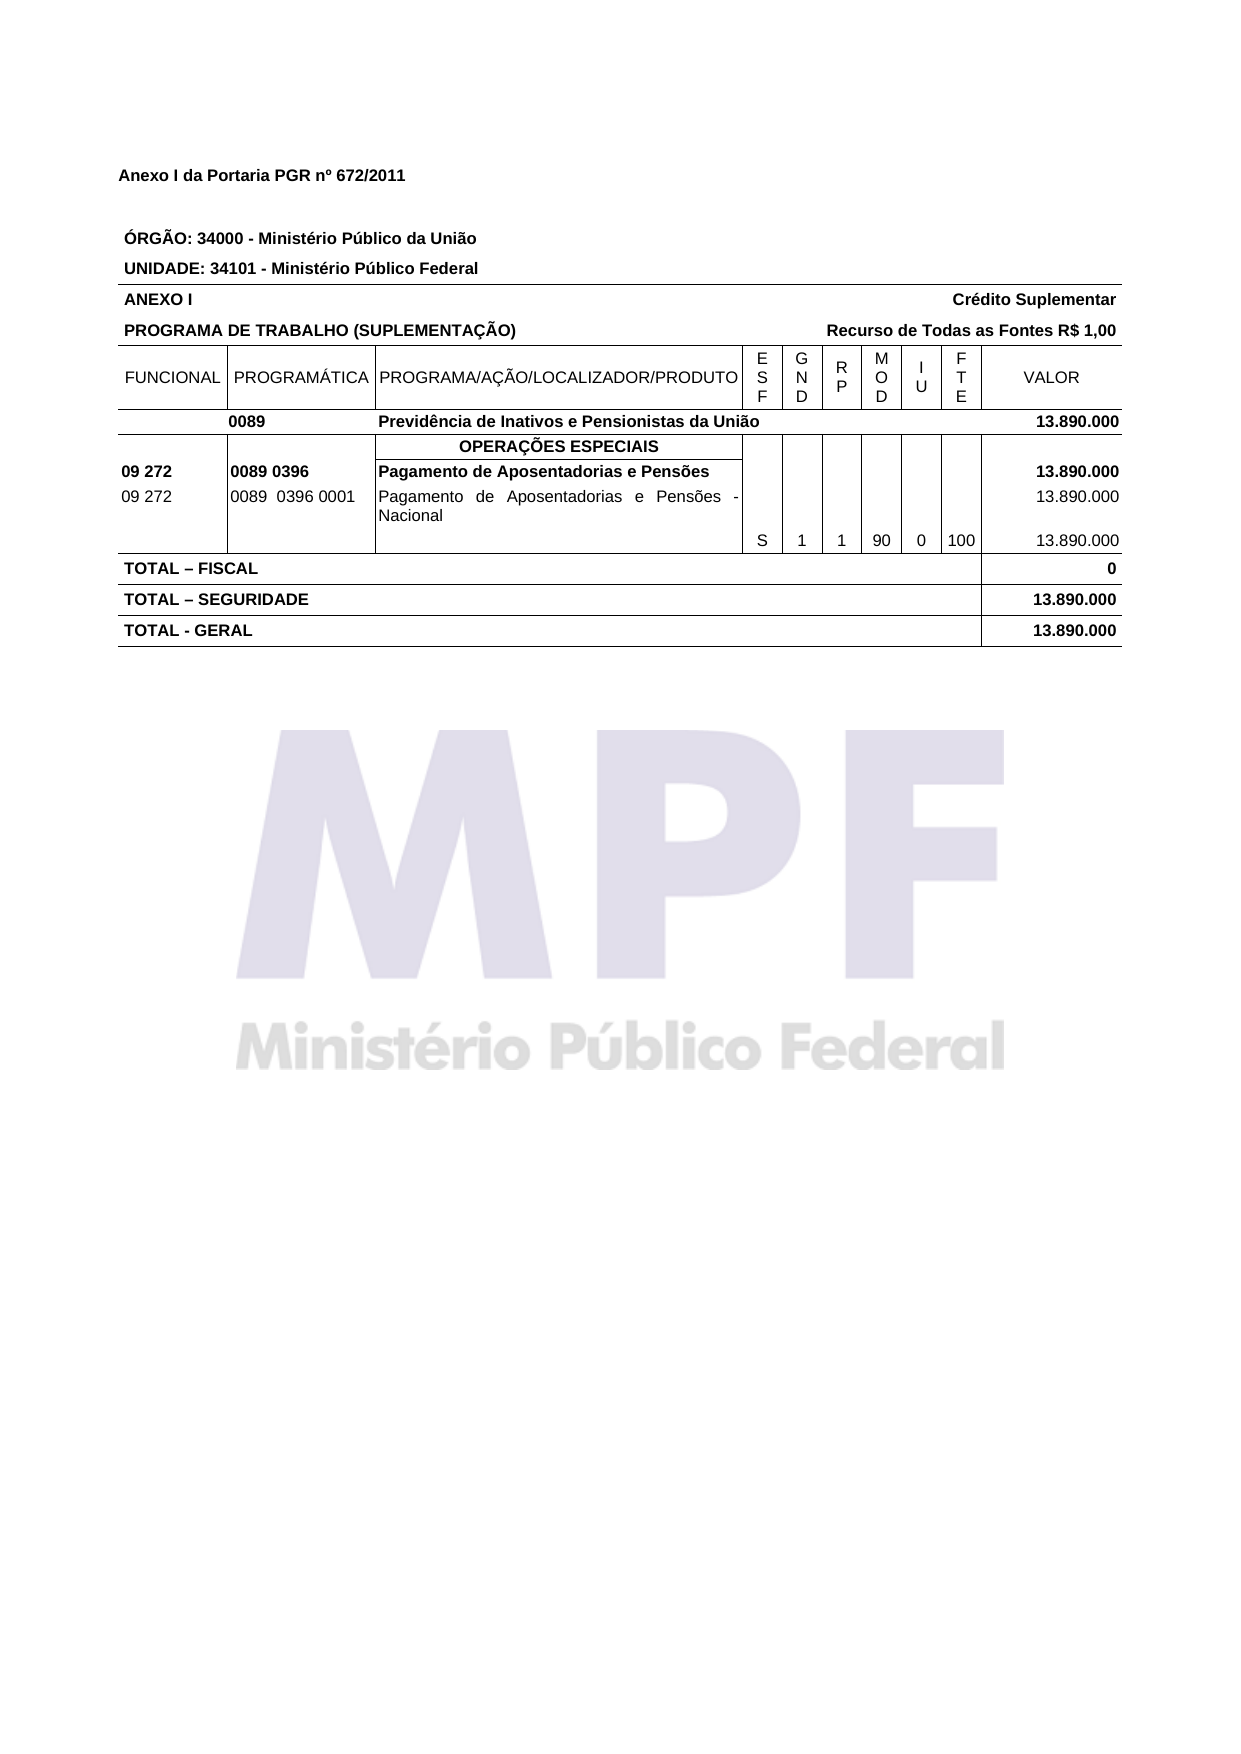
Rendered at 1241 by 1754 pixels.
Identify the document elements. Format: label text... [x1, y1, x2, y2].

table_cell [942, 435, 981, 459]
table_cell 09 272 [118, 484, 227, 528]
table_cell 13.890.000 [981, 410, 1122, 434]
table_cell Recurso de Todas as Fontes R$ 1,00 [743, 315, 1122, 345]
table_cell [823, 484, 861, 528]
table_cell 13.890.000 [982, 528, 1122, 553]
table_cell 0089 [118, 410, 375, 434]
table_cell 0089 0396 0001 [228, 484, 375, 528]
table_cell 1 [823, 528, 861, 553]
table_cell 13.890.000 [982, 585, 1122, 615]
table_cell [228, 528, 375, 553]
table_cell [743, 484, 782, 528]
table_cell G N D [783, 346, 822, 409]
table_cell TOTAL – SEGURIDADE [118, 585, 981, 615]
table_cell [902, 484, 941, 528]
table_cell [118, 647, 981, 1634]
table_cell [376, 528, 742, 553]
table_cell 1 [783, 528, 822, 553]
table_cell [743, 435, 782, 459]
table_cell [862, 484, 901, 528]
table_cell [823, 435, 861, 459]
table_cell [118, 528, 227, 553]
table_cell [743, 459, 782, 484]
table_cell FUNCIONAL [118, 346, 227, 409]
table_cell [862, 459, 901, 484]
table_cell Previdência de Inativos e Pensionistas da União [375, 410, 981, 434]
table_cell Pagamento de Aposentadorias e Pensões - Nacional [376, 484, 742, 528]
table_cell [862, 435, 901, 459]
table_cell 0 [982, 554, 1122, 584]
table_cell 90 [862, 528, 901, 553]
table_cell [942, 459, 981, 484]
table_cell [783, 435, 822, 459]
table_cell E S F [743, 346, 782, 409]
table_cell M O D [862, 346, 901, 409]
table_cell TOTAL – FISCAL [118, 554, 981, 584]
table_cell I U [902, 346, 941, 409]
table_cell Operações Especiais [376, 435, 742, 459]
table_cell [783, 484, 822, 528]
table_cell PROGRAMÁTICA [228, 346, 375, 409]
table_cell 13.890.000 [982, 616, 1122, 646]
table_cell 09 272 [118, 459, 227, 484]
table_cell [902, 459, 941, 484]
table_cell F T E [942, 346, 981, 409]
table_cell [902, 435, 941, 459]
table_cell [743, 254, 1122, 284]
table_cell PROGRAMA/AÇÃO/LOCALIZADOR/PRODUTO [376, 346, 742, 409]
table_cell 0 [902, 528, 941, 553]
table_cell TOTAL - GERAL [118, 616, 981, 646]
table_cell Pagamento de Aposentadorias e Pensões [376, 460, 742, 484]
table_cell S [743, 528, 782, 553]
table_cell R P [823, 346, 861, 409]
table_cell ANEXO I [118, 285, 742, 315]
table_cell [942, 484, 981, 528]
table_cell [783, 459, 822, 484]
table_cell 13.890.000 [982, 484, 1122, 528]
table_cell [823, 459, 861, 484]
table_cell 0089 0396 [228, 459, 375, 484]
table_cell [228, 435, 375, 459]
table_cell Crédito Suplementar [743, 285, 1122, 315]
table_cell 13.890.000 [982, 459, 1122, 484]
table_cell [981, 647, 1122, 1634]
table_cell [982, 435, 1122, 459]
table_header ÓRGÃO: 34000 - Ministério Público da União [118, 223, 1122, 253]
table_cell PROGRAMA DE TRABALHO (SUPLEMENTAÇÃO) [118, 315, 742, 345]
table_cell [118, 435, 227, 459]
text Anexo I da Portaria PGR nº 672/2011 [118, 165, 1122, 184]
table_cell UNIDADE: 34101 - Ministério Público Federal [118, 254, 742, 284]
table_cell 100 [942, 528, 981, 553]
table_cell VALOR [982, 346, 1122, 409]
